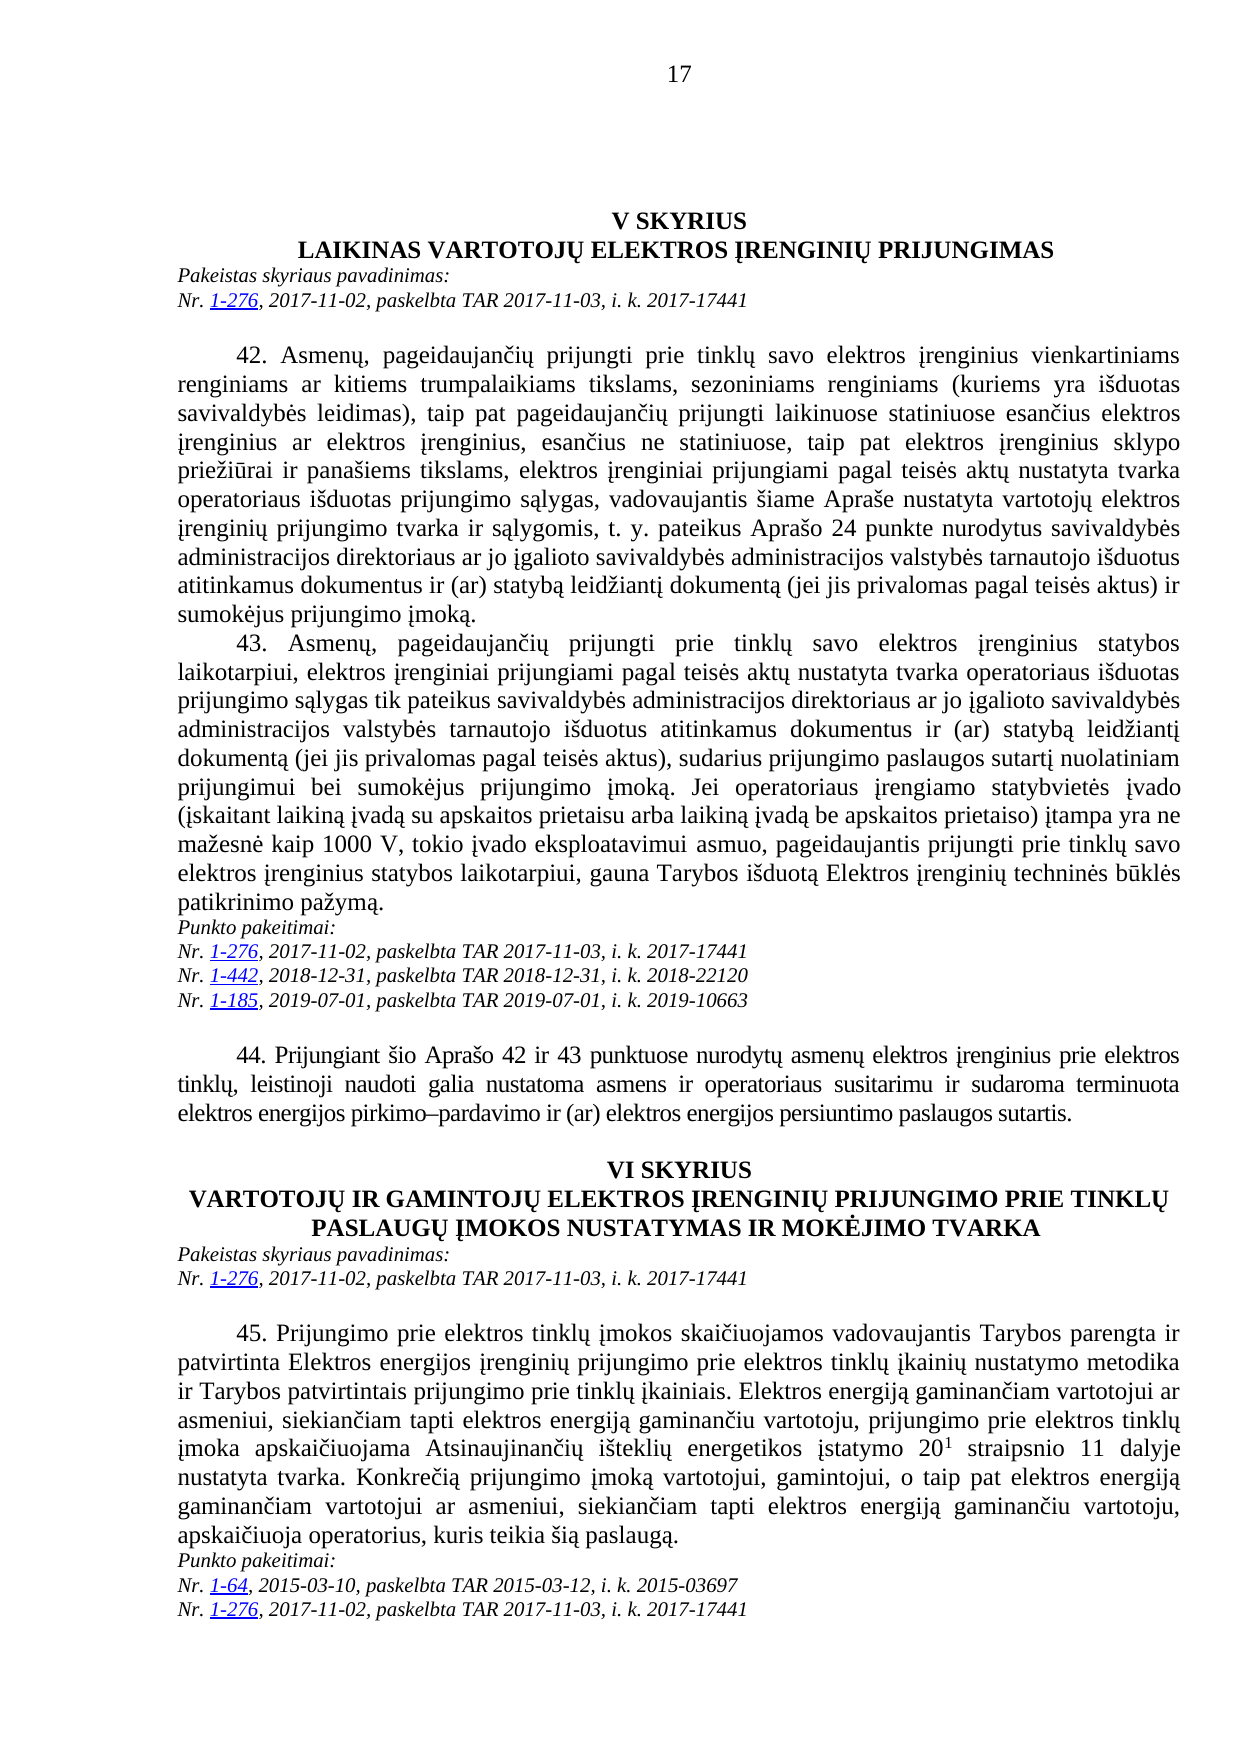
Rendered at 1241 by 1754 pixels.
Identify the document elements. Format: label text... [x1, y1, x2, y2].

text VARTOTOJŲ IR GAMINTOJŲ ELEKTROS ĮRENGINIŲ PRIJUNGIMO PRIE TINKLŲ PASLAUGŲ ĮMOKOS NUSTATYMAS IR MOKĖJIMO TVARKA [177, 1184, 1181, 1242]
text 43. Asmenų, pageidaujančių prijungti prie tinklų savo elektros įrenginius statybos laikotarpiui, elektros įrenginiai prijungiami pagal teisės aktų nustatyta tvarka operatoriaus išduotas prijungimo sąlygas tik pateikus savivaldybės administracijos direktoriaus ar jo įgalioto savivaldybės administracijos valstybės tarnautojo išduotus atitinkamus dokumentus ir (ar) statybą leidžiantį dokumentą (jei jis privalomas pagal teisės aktus), sudarius prijungimo paslaugos sutartį nuolatiniam prijungimui bei sumokėjus prijungimo įmoką. Jei operatoriaus įrengiamo statybvietės įvado (įskaitant laikiną įvadą su apskaitos prietaisu arba laikiną įvadą be apskaitos prietaiso) įtampa yra ne mažesnė kaip 1000 V, tokio įvado eksploatavimui asmuo, pageidaujantis prijungti prie tinklų savo elektros įrenginius statybos laikotarpiui, gauna Tarybos išduotą Elektros įrenginių techninės būklės patikrinimo pažymą. [177, 628, 1181, 915]
text V SKYRIUS [177, 206, 1181, 235]
text Nr. 1-276, 2017-11-02, paskelbta TAR 2017-11-03, i. k. 2017-17441 [177, 939, 1181, 963]
text LAIKINAS VARTOTOJŲ ELEKTROS ĮRENGINIŲ PRIJUNGIMAS [177, 235, 1181, 263]
text 45. Prijungimo prie elektros tinklų įmokos skaičiuojamos vadovaujantis Tarybos parengta ir patvirtinta Elektros energijos įrenginių prijungimo prie elektros tinklų įkainių nustatymo metodika ir Tarybos patvirtintais prijungimo prie tinklų įkainiais. Elektros energiją gaminančiam vartotojui ar asmeniui, siekiančiam tapti elektros energiją gaminančiu vartotoju, prijungimo prie elektros tinklų įmoka apskaičiuojama Atsinaujinančių išteklių energetikos įstatymo 201 straipsnio 11 dalyje nustatyta tvarka. Konkrečią prijungimo įmoką vartotojui, gamintojui, o taip pat elektros energiją gaminančiam vartotojui ar asmeniui, siekiančiam tapti elektros energiją gaminančiu vartotoju, apskaičiuoja operatorius, kuris teikia šią paslaugą. [177, 1318, 1181, 1548]
text Pakeistas skyriaus pavadinimas: [177, 263, 1181, 287]
text Nr. 1-64, 2015-03-10, paskelbta TAR 2015-03-12, i. k. 2015-03697 [177, 1572, 1181, 1597]
text Punkto pakeitimai: [177, 915, 1181, 939]
text Nr. 1-276, 2017-11-02, paskelbta TAR 2017-11-03, i. k. 2017-17441 [177, 1597, 1181, 1621]
text Nr. 1-185, 2019-07-01, paskelbta TAR 2019-07-01, i. k. 2019-10663 [177, 987, 1181, 1012]
text Punkto pakeitimai: [177, 1548, 1181, 1572]
text Nr. 1-276, 2017-11-02, paskelbta TAR 2017-11-03, i. k. 2017-17441 [177, 1266, 1181, 1290]
text VI SKYRIUS [177, 1155, 1181, 1184]
text 44. Prijungiant šio Aprašo 42 ir 43 punktuose nurodytų asmenų elektros įrenginius prie elektros tinklų, leistinoji naudoti galia nustatoma asmens ir operatoriaus susitarimu ir sudaroma terminuota elektros energijos pirkimo–pardavimo ir (ar) elektros energijos persiuntimo paslaugos sutartis. [177, 1040, 1181, 1127]
text Nr. 1-442, 2018-12-31, paskelbta TAR 2018-12-31, i. k. 2018-22120 [177, 963, 1181, 987]
text Pakeistas skyriaus pavadinimas: [177, 1242, 1181, 1266]
text 42. Asmenų, pageidaujančių prijungti prie tinklų savo elektros įrenginius vienkartiniams renginiams ar kitiems trumpalaikiams tikslams, sezoniniams renginiams (kuriems yra išduotas savivaldybės leidimas), taip pat pageidaujančių prijungti laikinuose statiniuose esančius elektros įrenginius ar elektros įrenginius, esančius ne statiniuose, taip pat elektros įrenginius sklypo priežiūrai ir panašiems tikslams, elektros įrenginiai prijungiami pagal teisės aktų nustatyta tvarka operatoriaus išduotas prijungimo sąlygas, vadovaujantis šiame Apraše nustatyta vartotojų elektros įrenginių prijungimo tvarka ir sąlygomis, t. y. pateikus Aprašo 24 punkte nurodytus savivaldybės administracijos direktoriaus ar jo įgalioto savivaldybės administracijos valstybės tarnautojo išduotus atitinkamus dokumentus ir (ar) statybą leidžiantį dokumentą (jei jis privalomas pagal teisės aktus) ir sumokėjus prijungimo įmoką. [177, 340, 1181, 628]
text Nr. 1-276, 2017-11-02, paskelbta TAR 2017-11-03, i. k. 2017-17441 [177, 287, 1181, 312]
